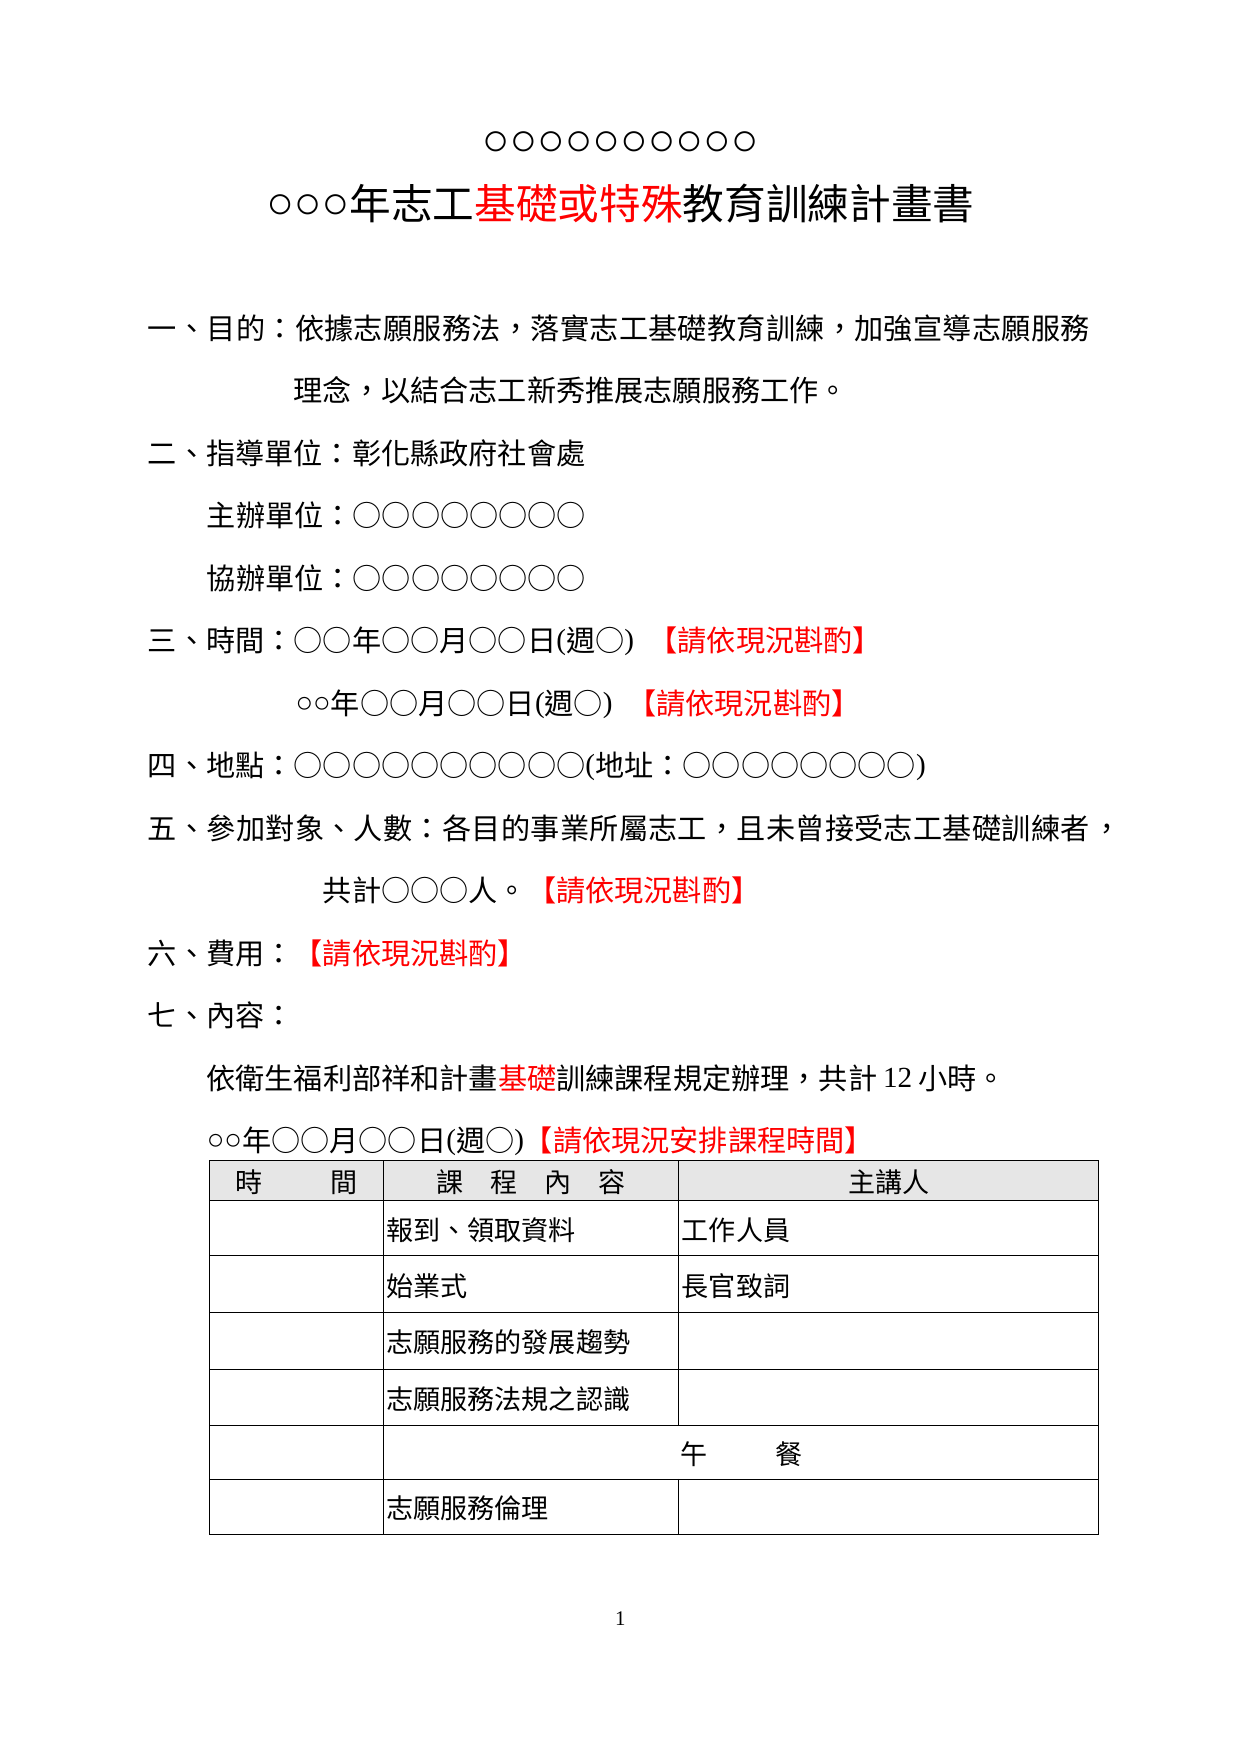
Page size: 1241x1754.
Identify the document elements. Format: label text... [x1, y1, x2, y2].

table_cell 始業式 [384, 1256, 678, 1312]
table_cell [679, 1370, 1098, 1425]
table_cell [210, 1313, 383, 1369]
text 一、目的：依據志願服務法，落實志工基礎教育訓練，加強宣導志願服務理念，以結合志工新秀推展志願服務工作。 [148, 285, 1092, 410]
text 六、費用：【請依現況斟酌】 [148, 910, 1092, 972]
table_cell 工作人員 [679, 1201, 1098, 1255]
text 二、指導單位：彰化縣政府社會處 [148, 410, 1092, 472]
table_cell [210, 1426, 383, 1479]
text 三、時間：○○年○○月○○日(週○) 【請依現況斟酌】 [148, 597, 1092, 660]
text 四、地點：○○○○○○○○○○(地址：○○○○○○○○) [148, 722, 1092, 785]
text 七、內容： [148, 972, 1092, 1035]
table_header 課 程 內 容 [384, 1161, 678, 1200]
table_cell [210, 1256, 383, 1312]
table_cell 午 餐 [384, 1426, 1098, 1479]
table_cell 長官致詞 [679, 1256, 1098, 1312]
text ○○年○○月○○日(週○) 【請依現況斟酌】 [148, 660, 1092, 722]
table_header 主講人 [679, 1161, 1098, 1200]
table_cell 志願服務的發展趨勢 [384, 1313, 678, 1369]
table_cell [210, 1480, 383, 1534]
text ○○年○○月○○日(週○)【請依現況安排課程時間】 [207, 1097, 1092, 1160]
table_cell [679, 1480, 1098, 1534]
table_cell 志願服務法規之認識 [384, 1370, 678, 1425]
table_cell [210, 1370, 383, 1425]
text 五、參加對象、人數：各目的事業所屬志工，且未曾接受志工基礎訓練者，共計○○○人。【請依現況斟酌】 [148, 785, 1092, 910]
text 依衛生福利部祥和計畫基礎訓練課程規定辦理，共計12小時。 [206, 1035, 1092, 1097]
text ○○○年志工基礎或特殊教育訓練計畫書 [148, 160, 1092, 222]
table_cell [210, 1201, 383, 1255]
table_cell [679, 1313, 1098, 1369]
text ○○○○○○○○○○ [148, 97, 1092, 160]
table_cell 志願服務倫理 [384, 1480, 678, 1534]
table_cell 報到、領取資料 [384, 1201, 678, 1255]
text 協辦單位：○○○○○○○○ [207, 535, 1092, 597]
text 主辦單位：○○○○○○○○ [207, 472, 1092, 535]
table_header 時 間 [210, 1161, 383, 1200]
